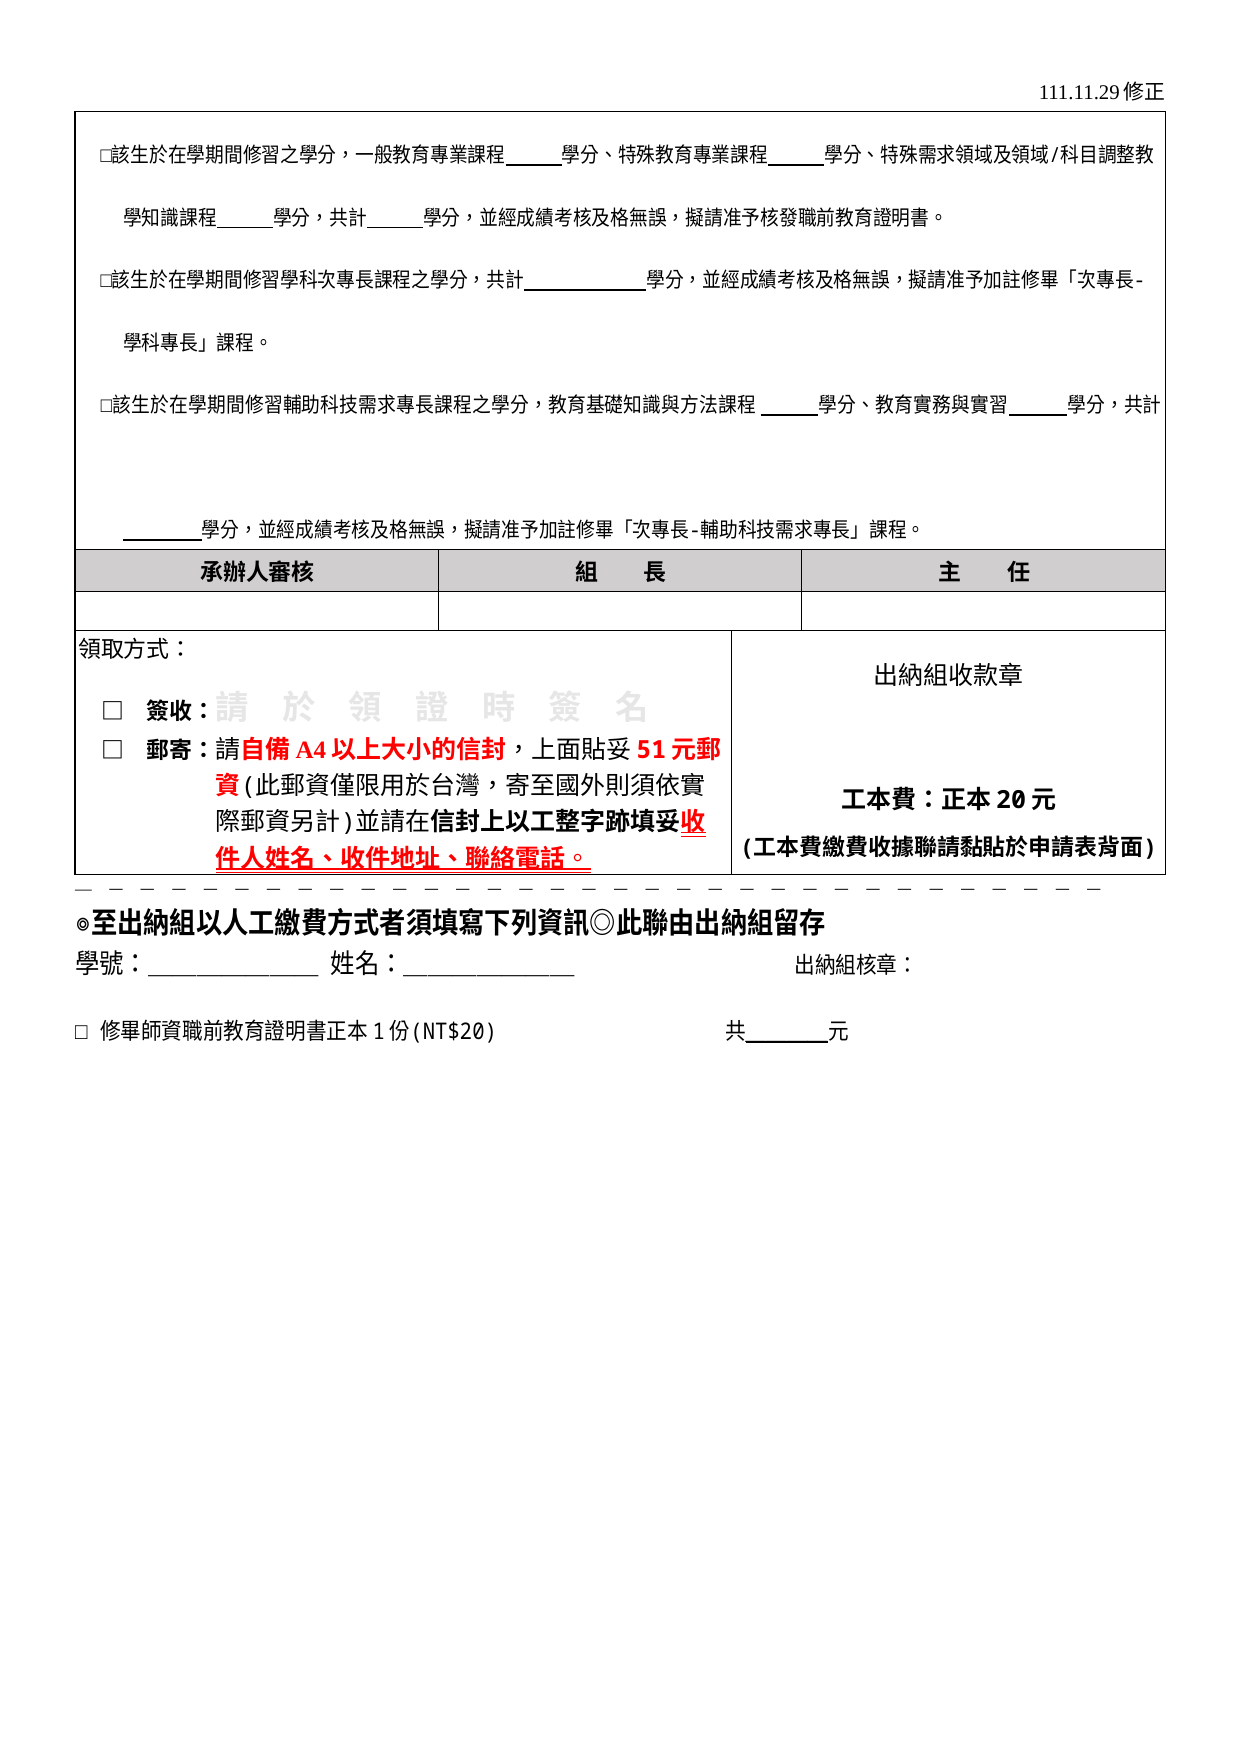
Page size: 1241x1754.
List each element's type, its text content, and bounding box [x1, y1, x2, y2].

text — — — — — — — — — — — — — — — — — — — — — — — — — — — — — — — — — [75, 875, 1165, 899]
table_cell 領取方式： □ 簽收：請 於 領 證 時 簽 名 □ 郵寄：請自備A4以上大小的信封，上面貼妥51元郵 資(此郵資僅限用於台灣，寄至國外則須依實際郵資另計)並請在信封上以工整字跡填妥收件人姓名、收件地址、聯絡電話。 [76, 631, 731, 874]
table_cell [439, 592, 801, 630]
table_cell 承辦人審核 [76, 550, 438, 591]
table_cell □該生於在學期間修習之學分，一般教育專業課程 學分、特殊教育專業課程 學分、特殊需求領域及領域/科目調整教 學知識課程 學分，共計 學分，並經成績考核及格無誤，擬請准予核發職前教育證明書。 □該生於在學期間修習學科次專長課程之學分，共計 學分，並經成績考核及格無誤，擬請准予加註修畢「次專長- 學科專長」課程。 □該生於在學期間修習輔助科技需求專長課程之學分，教育基礎知識與方法課程 學分、教育實務與實習 學分，共計 學分，並經成績考核及格無誤，擬請准予加註修畢「次專長-輔助科技需求專長」課程。 [76, 112, 1165, 549]
text 學號：＿＿＿＿＿＿＿ 姓名：＿＿＿＿＿＿＿ 出納組核章： [75, 942, 1165, 981]
table_cell 出納組收款章 工本費：正本20元 (工本費繳費收據聯請黏貼於申請表背面) [732, 631, 1165, 874]
table_cell [802, 592, 1165, 630]
table_cell 主 任 [802, 550, 1165, 591]
text ◎至出納組以人工繳費方式者須填寫下列資訊◎此聯由出納組留存 [75, 899, 1165, 942]
table_cell [76, 592, 438, 630]
text □ 修畢師資職前教育證明書正本1份(NT$20) 共＿＿＿＿元 [75, 1012, 1165, 1046]
table_cell 組 長 [439, 550, 801, 591]
